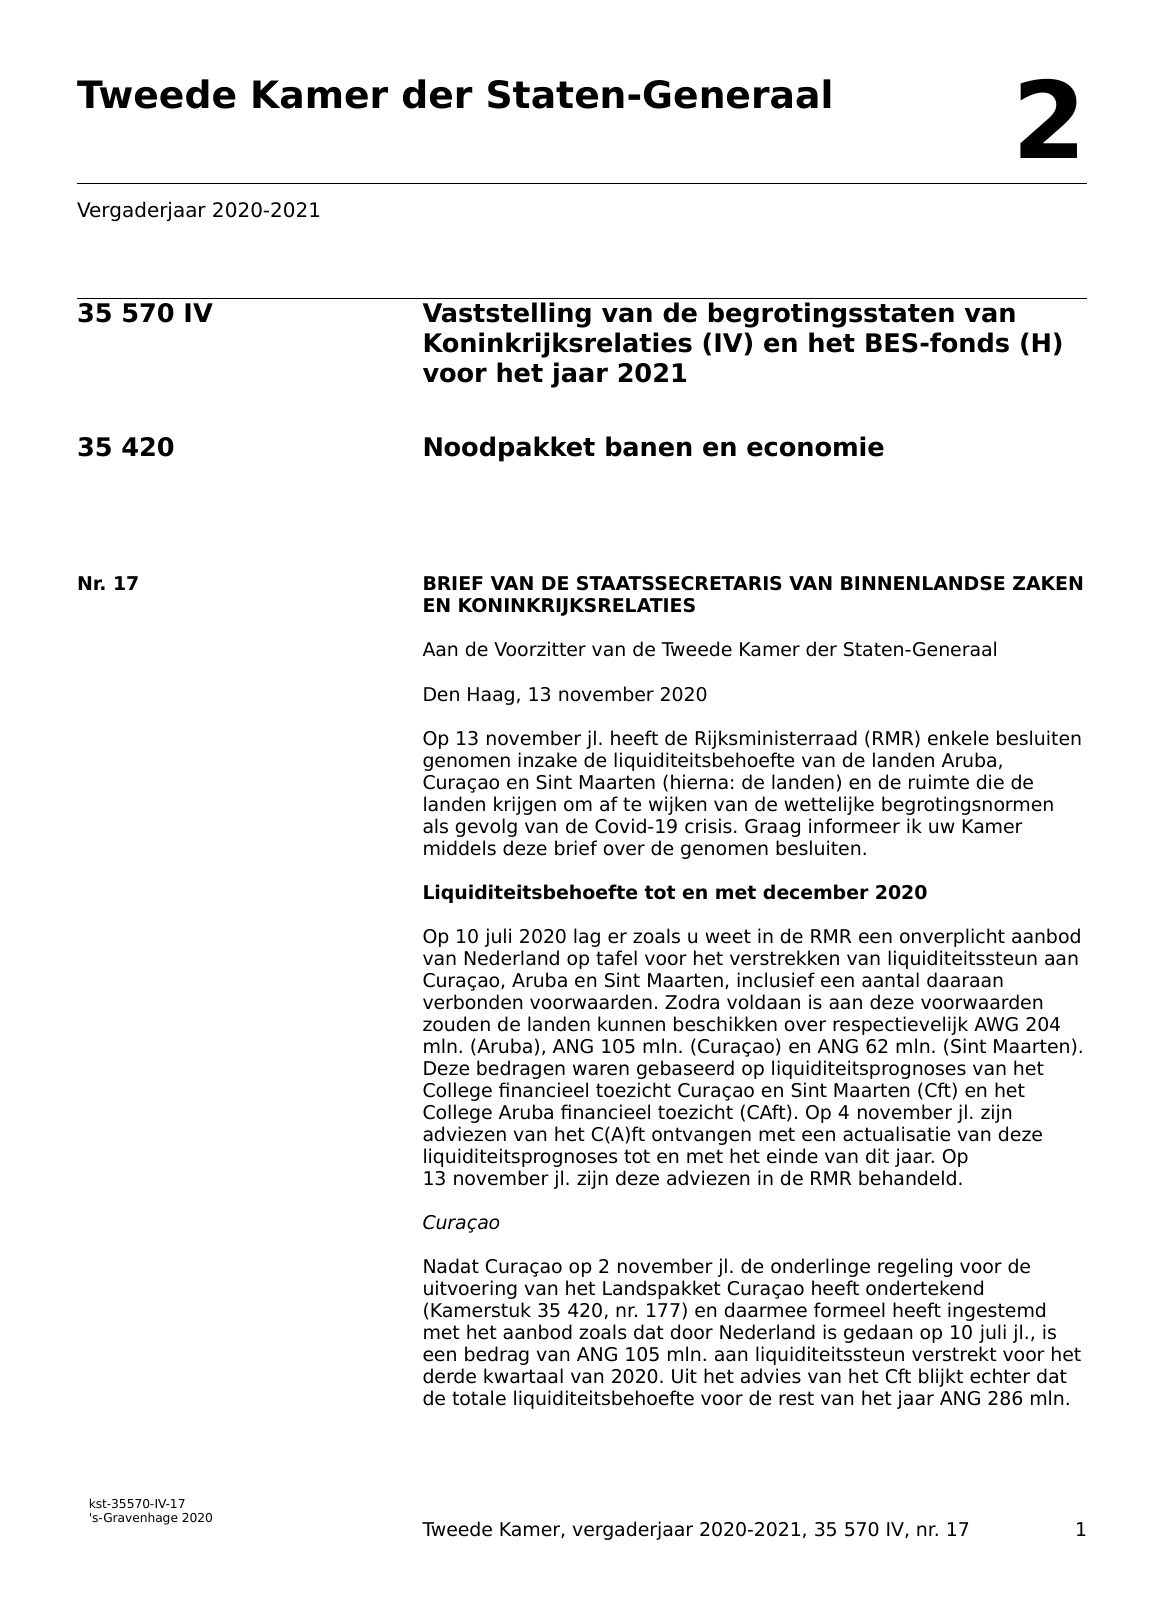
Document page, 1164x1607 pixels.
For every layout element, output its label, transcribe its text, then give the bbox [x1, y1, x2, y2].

table_cell Vergaderjaar 2020-2021 [77, 184, 1087, 298]
text Nadat Curaçao op 2 november jl. de onderlinge regeling voor de uitvoering van het Landspakket Curaçao heeft ondertekend (Kamerstuk 35 420, nr. 177) en daarmee formeel heeft ingestemd met het aanbod zoals dat door Nederland is gedaan op 10 juli jl., is een bedrag van ANG 105 mln. aan liquiditeitssteun verstrekt voor het derde kwartaal van 2020. Uit het advies van het Cft blijkt echter dat de totale liquiditeitsbehoefte voor de rest van het jaar ANG 286 mln. [422, 1256, 1087, 1410]
table_header Tweede Kamer der Staten-Generaal [77, 59, 886, 183]
text Op 13 november jl. heeft de Rijksministerraad (RMR) enkele besluiten genomen inzake de liquiditeitsbehoefte van de landen Aruba, Curaçao en Sint Maarten (hierna: de landen) en de ruimte die de landen krijgen om af te wijken van de wettelijke begrotingsnormen als gevolg van de Covid-19 crisis. Graag informeer ik uw Kamer middels deze brief over de genomen besluiten. [422, 728, 1087, 859]
text Den Haag, 13 november 2020 [422, 683, 1087, 705]
subtitle Liquiditeitsbehoefte tot en met december 2020 [422, 882, 1087, 904]
subtitle Nr. 17 BRIEF VAN DE STAATSSECRETARIS VAN BINNENLANDSE ZAKEN EN KONINKRIJKSRELATIES [77, 573, 1087, 617]
subtitle Curaçao [422, 1212, 1087, 1234]
text 's-Gravenhage 2020 [88, 1511, 323, 1525]
subtitle 35 570 IV Vaststelling van de begrotingsstaten van Koninkrijksrelaties (IV) en het BES-fonds (H) voor het jaar 2021 [77, 299, 1087, 388]
subtitle 35 420 Noodpakket banen en economie [77, 432, 1087, 462]
text kst-35570-IV-17 [88, 1497, 323, 1511]
table_header 2 [886, 59, 1087, 183]
text Aan de Voorzitter van de Tweede Kamer der Staten-Generaal [422, 639, 1087, 661]
text Op 10 juli 2020 lag er zoals u weet in de RMR een onverplicht aanbod van Nederland op tafel voor het verstrekken van liquiditeitssteun aan Curaçao, Aruba en Sint Maarten, inclusief een aantal daaraan verbonden voorwaarden. Zodra voldaan is aan deze voorwaarden zouden de landen kunnen beschikken over respectievelijk AWG 204 mln. (Aruba), ANG 105 mln. (Curaçao) en ANG 62 mln. (Sint Maarten). Deze bedragen waren gebaseerd op liquiditeitsprognoses van het College financieel toezicht Curaçao en Sint Maarten (Cft) en het College Aruba financieel toezicht (CAft). Op 4 november jl. zijn adviezen van het C(A)ft ontvangen met een actualisatie van deze liquiditeitsprognoses tot en met het einde van dit jaar. Op 13 november jl. zijn deze adviezen in de RMR behandeld. [422, 926, 1087, 1189]
